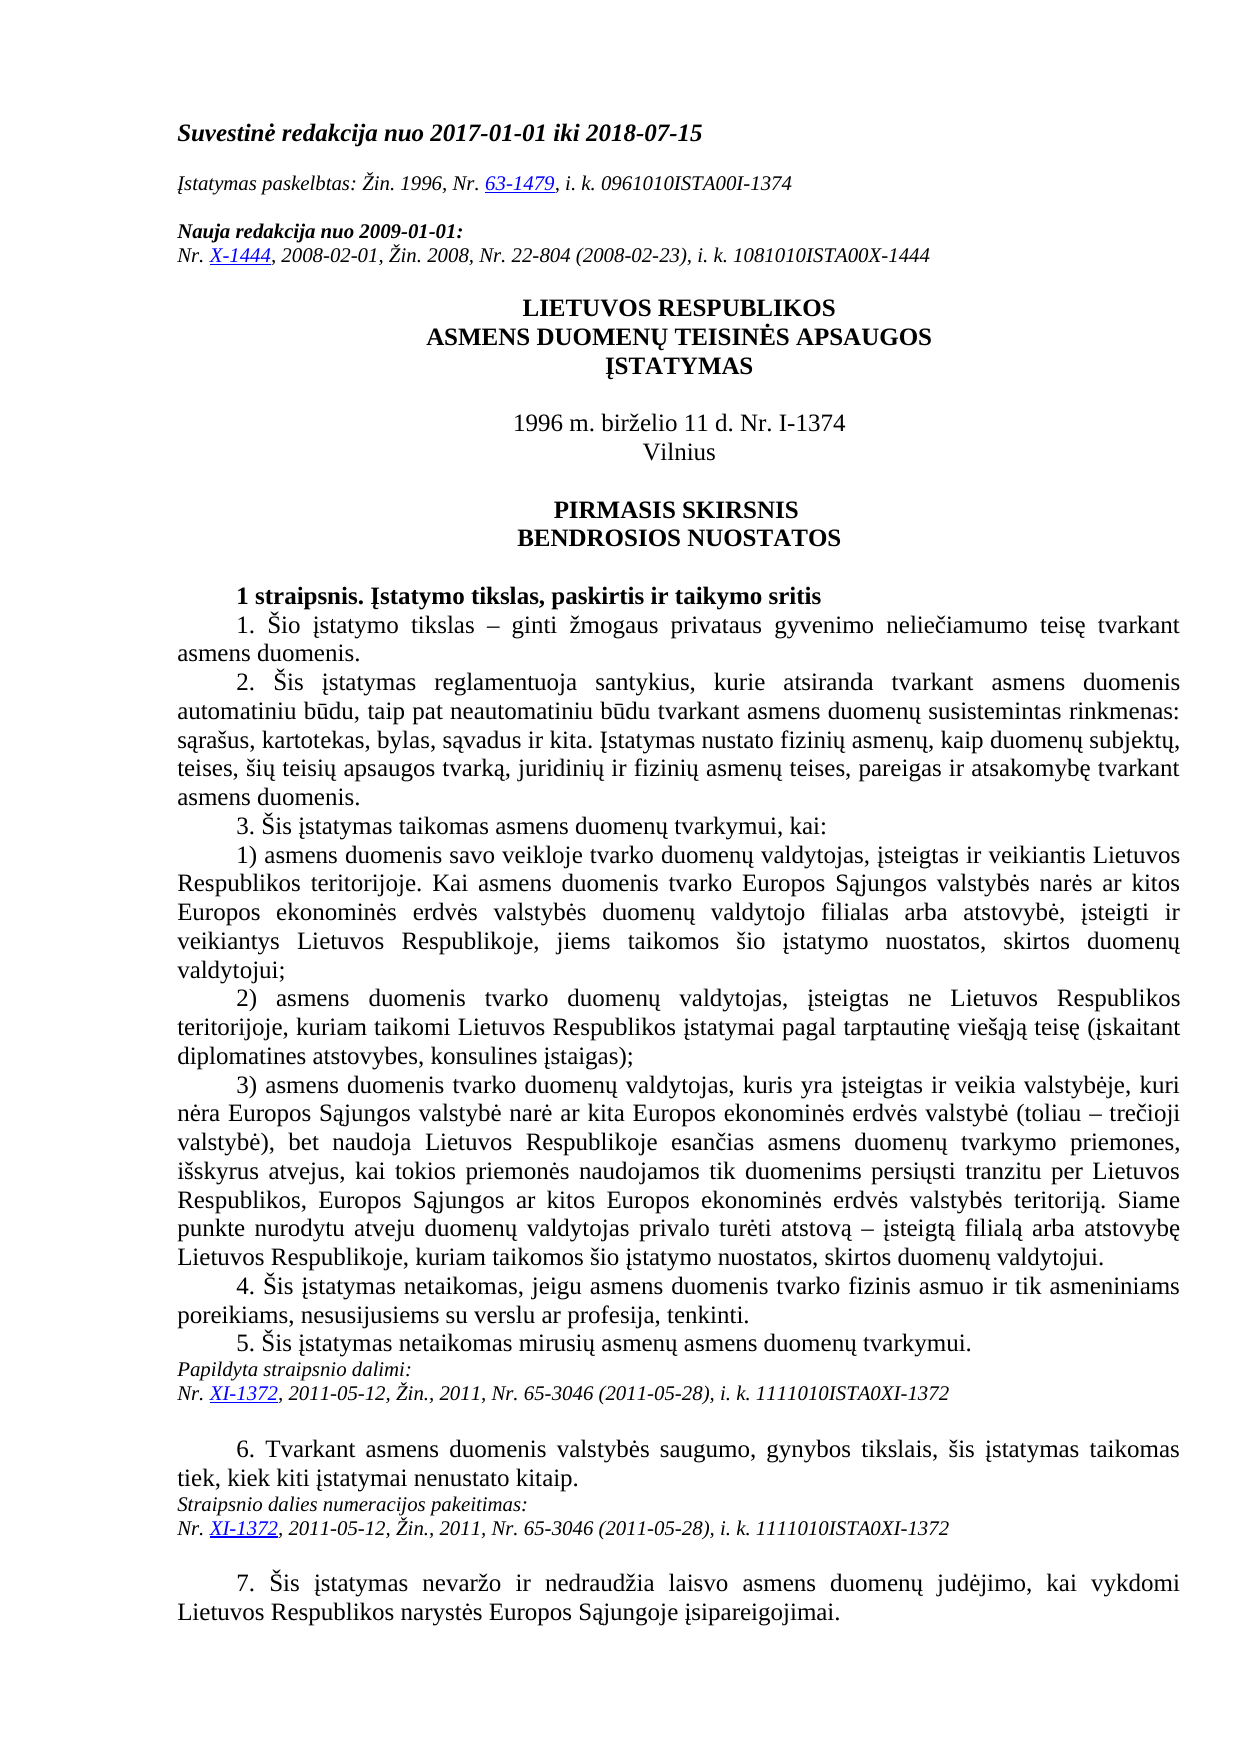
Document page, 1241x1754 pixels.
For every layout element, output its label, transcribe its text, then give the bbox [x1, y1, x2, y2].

text 2) asmens duomenis tvarko duomenų valdytojas, įsteigtas ne Lietuvos Respublikos teritorijoje, kuriam taikomi Lietuvos Respublikos įstatymai pagal tarptautinę viešąją teisę (įskaitant diplomatines atstovybes, konsulines įstaigas); [177, 983, 1181, 1070]
text 3. Šis įstatymas taikomas asmens duomenų tvarkymui, kai: [177, 811, 1181, 840]
text 5. Šis įstatymas netaikomas mirusių asmenų asmens duomenų tvarkymui. [177, 1328, 1181, 1357]
text 1 straipsnis. Įstatymo tikslas, paskirtis ir taikymo sritis [177, 581, 1181, 610]
text LIETUVOS RESPUBLIKOS ASMENS DUOMENŲ TEISINĖS APSAUGOS ĮSTATYMAS [177, 293, 1181, 380]
text Įstatymas paskelbtas: Žin. 1996, Nr. 63-1479, i. k. 0961010ISTA00I-1374 [177, 171, 1181, 195]
text 1. Šio įstatymo tikslas – ginti žmogaus privataus gyvenimo neliečiamumo teisę tvarkant asmens duomenis. [177, 610, 1181, 667]
text Straipsnio dalies numeracijos pakeitimas: [177, 1492, 1181, 1516]
text 6. Tvarkant asmens duomenis valstybės saugumo, gynybos tikslais, šis įstatymas taikomas tiek, kiek kiti įstatymai nenustato kitaip. [177, 1434, 1181, 1492]
text 3) asmens duomenis tvarko duomenų valdytojas, kuris yra įsteigtas ir veikia valstybėje, kuri nėra Europos Sąjungos valstybė narė ar kita Europos ekonominės erdvės valstybė (toliau – trečioji valstybė), bet naudoja Lietuvos Respublikoje esančias asmens duomenų tvarkymo priemones, išskyrus atvejus, kai tokios priemonės naudojamos tik duomenims persiųsti tranzitu per Lietuvos Respublikos, Europos Sąjungos ar kitos Europos ekonominės erdvės valstybės teritoriją. Siame punkte nurodytu atveju duomenų valdytojas privalo turėti atstovą – įsteigtą filialą arba atstovybę Lietuvos Respublikoje, kuriam taikomos šio įstatymo nuostatos, skirtos duomenų valdytojui. [177, 1070, 1181, 1271]
text 1) asmens duomenis savo veikloje tvarko duomenų valdytojas, įsteigtas ir veikiantis Lietuvos Respublikos teritorijoje. Kai asmens duomenis tvarko Europos Sąjungos valstybės narės ar kitos Europos ekonominės erdvės valstybės duomenų valdytojo filialas arba atstovybė, įsteigti ir veikiantys Lietuvos Respublikoje, jiems taikomos šio įstatymo nuostatos, skirtos duomenų valdytojui; [177, 840, 1181, 983]
text PIRMASIS SKIRSNIS [177, 495, 1181, 523]
text Nr. XI-1372, 2011-05-12, Žin., 2011, Nr. 65-3046 (2011-05-28), i. k. 1111010ISTA0XI-1372 [177, 1516, 1181, 1540]
text 1996 m. birželio 11 d. Nr. I-1374 [177, 408, 1181, 437]
text BENDROSIOS NUOSTATOS [177, 523, 1181, 552]
text Vilnius [177, 437, 1181, 466]
text Suvestinė redakcija nuo 2017-01-01 iki 2018-07-15 [177, 118, 1181, 147]
text Nauja redakcija nuo 2009-01-01: [177, 219, 1181, 243]
text 4. Šis įstatymas netaikomas, jeigu asmens duomenis tvarko fizinis asmuo ir tik asmeniniams poreikiams, nesusijusiems su verslu ar profesija, tenkinti. [177, 1271, 1181, 1328]
text Nr. X-1444, 2008-02-01, Žin. 2008, Nr. 22-804 (2008-02-23), i. k. 1081010ISTA00X-1444 [177, 243, 1181, 267]
text 7. Šis įstatymas nevaržo ir nedraudžia laisvo asmens duomenų judėjimo, kai vykdomi Lietuvos Respublikos narystės Europos Sąjungoje įsipareigojimai. [177, 1568, 1181, 1626]
text 2. Šis įstatymas reglamentuoja santykius, kurie atsiranda tvarkant asmens duomenis automatiniu būdu, taip pat neautomatiniu būdu tvarkant asmens duomenų susistemintas rinkmenas: sąrašus, kartotekas, bylas, sąvadus ir kita. Įstatymas nustato fizinių asmenų, kaip duomenų subjektų, teises, šių teisių apsaugos tvarką, juridinių ir fizinių asmenų teises, pareigas ir atsakomybę tvarkant asmens duomenis. [177, 667, 1181, 811]
text Nr. XI-1372, 2011-05-12, Žin., 2011, Nr. 65-3046 (2011-05-28), i. k. 1111010ISTA0XI-1372 [177, 1381, 1181, 1405]
text Papildyta straipsnio dalimi: [177, 1357, 1181, 1381]
